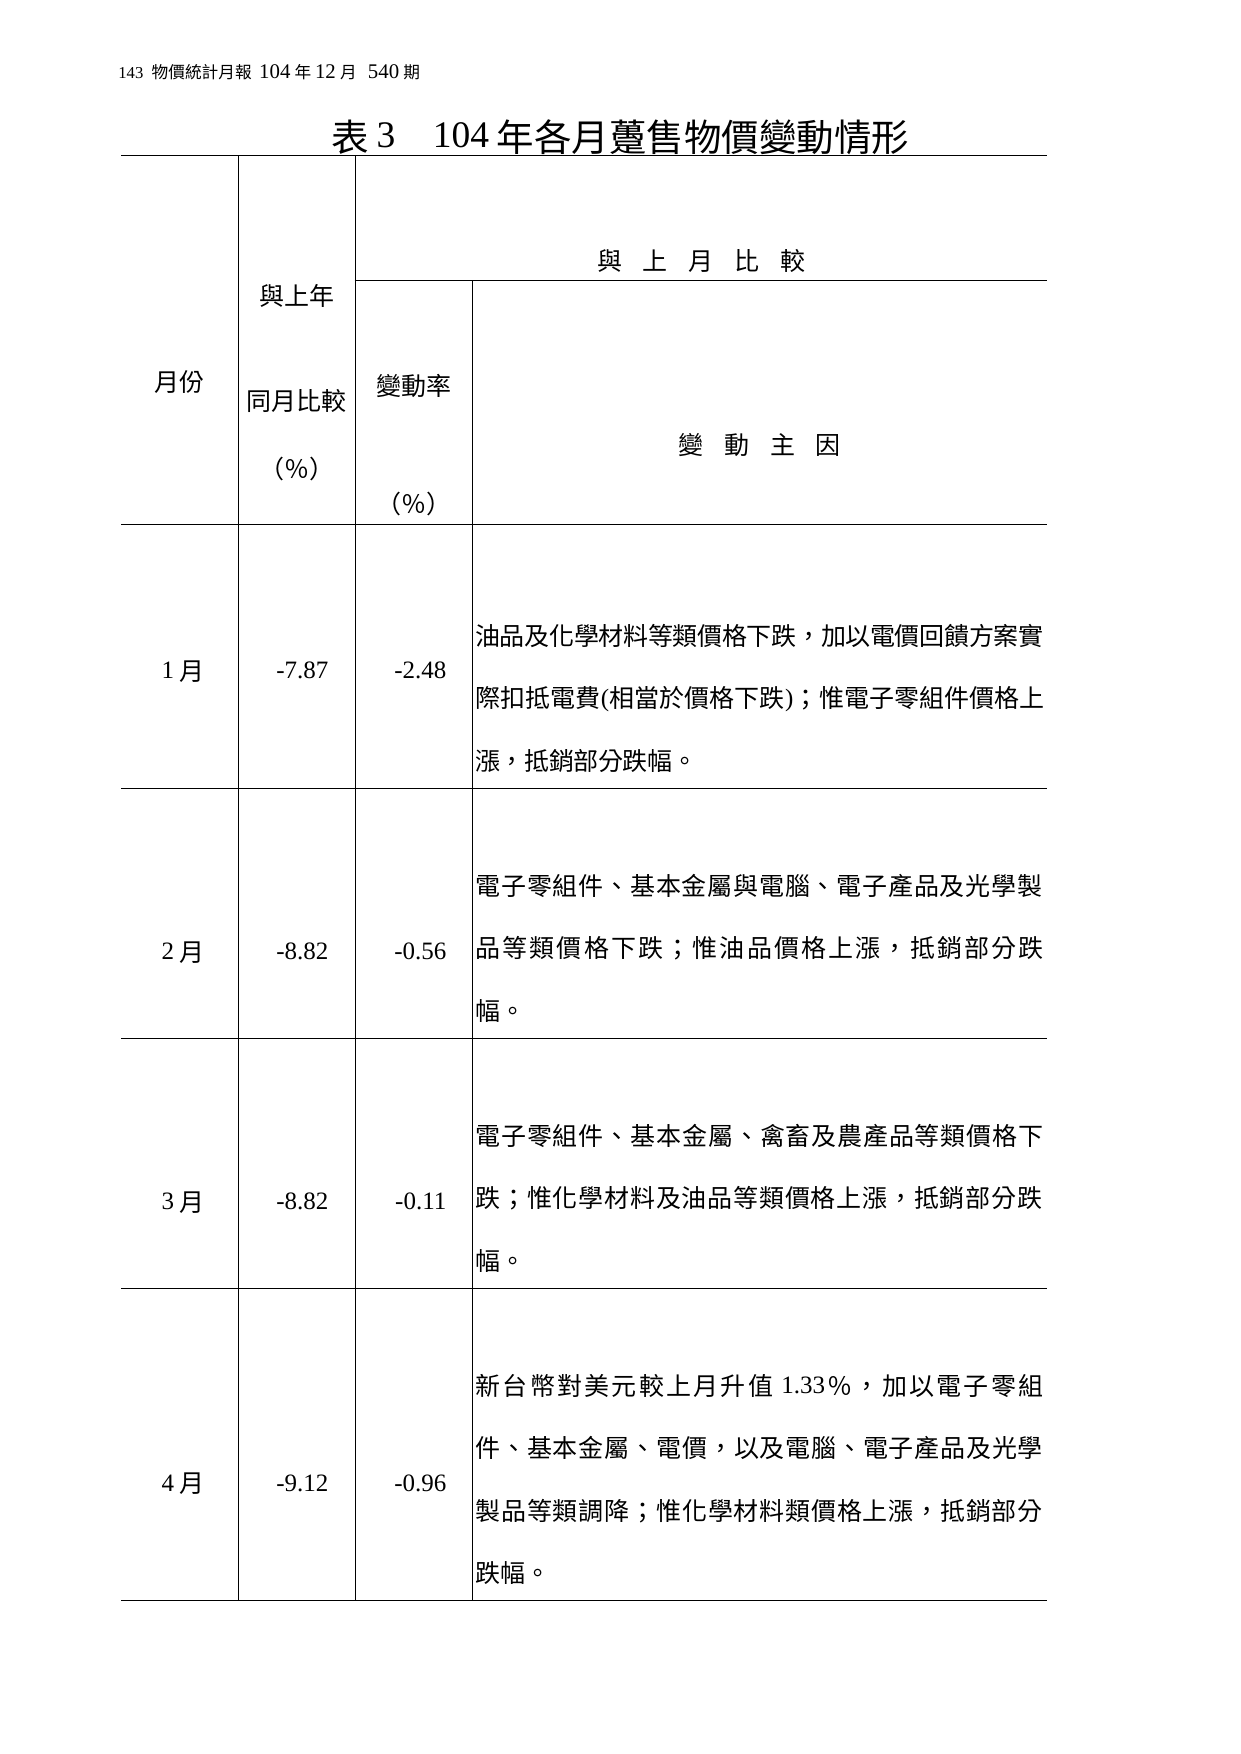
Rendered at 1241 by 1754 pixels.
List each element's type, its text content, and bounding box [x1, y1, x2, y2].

table_cell -7.87 [239, 525, 355, 788]
table_cell -9.12 [239, 1289, 355, 1600]
table_cell 油品及化學材料等類價格下跌，加以電價回饋方案實際扣抵電費(相當於價格下跌)；惟電子零組件價格上漲，抵銷部分跌幅。 [473, 525, 1047, 788]
table_cell -8.82 [239, 789, 355, 1038]
table_cell -0.96 [356, 1289, 472, 1600]
table_cell 變動主因 [473, 281, 1047, 523]
table_cell -8.82 [239, 1039, 355, 1288]
table_header 與上月比較 [356, 156, 1047, 280]
text 表3 104年各月躉售物價變動情形 [118, 93, 1122, 155]
table_cell 2月 [121, 789, 238, 1038]
table_cell -0.56 [356, 789, 472, 1038]
table_cell 1月 [121, 525, 238, 788]
table_cell 變動率 （％） [356, 281, 472, 523]
table_cell 電子零組件、基本金屬、禽畜及農產品等類價格下跌；惟化學材料及油品等類價格上漲，抵銷部分跌幅。 [473, 1039, 1047, 1288]
table_cell 電子零組件、基本金屬與電腦、電子產品及光學製品等類價格下跌；惟油品價格上漲，抵銷部分跌幅。 [473, 789, 1047, 1038]
table_cell 4月 [121, 1289, 238, 1600]
table_header 月份 [121, 156, 238, 523]
table_cell -2.48 [356, 525, 472, 788]
table_header 與上年 同月比較 （％） [239, 156, 355, 523]
table_cell -0.11 [356, 1039, 472, 1288]
table_cell 3月 [121, 1039, 238, 1288]
table_cell 新台幣對美元較上月升值1.33％，加以電子零組件、基本金屬、電價，以及電腦、電子產品及光學製品等類調降；惟化學材料類價格上漲，抵銷部分跌幅。 [473, 1289, 1047, 1600]
